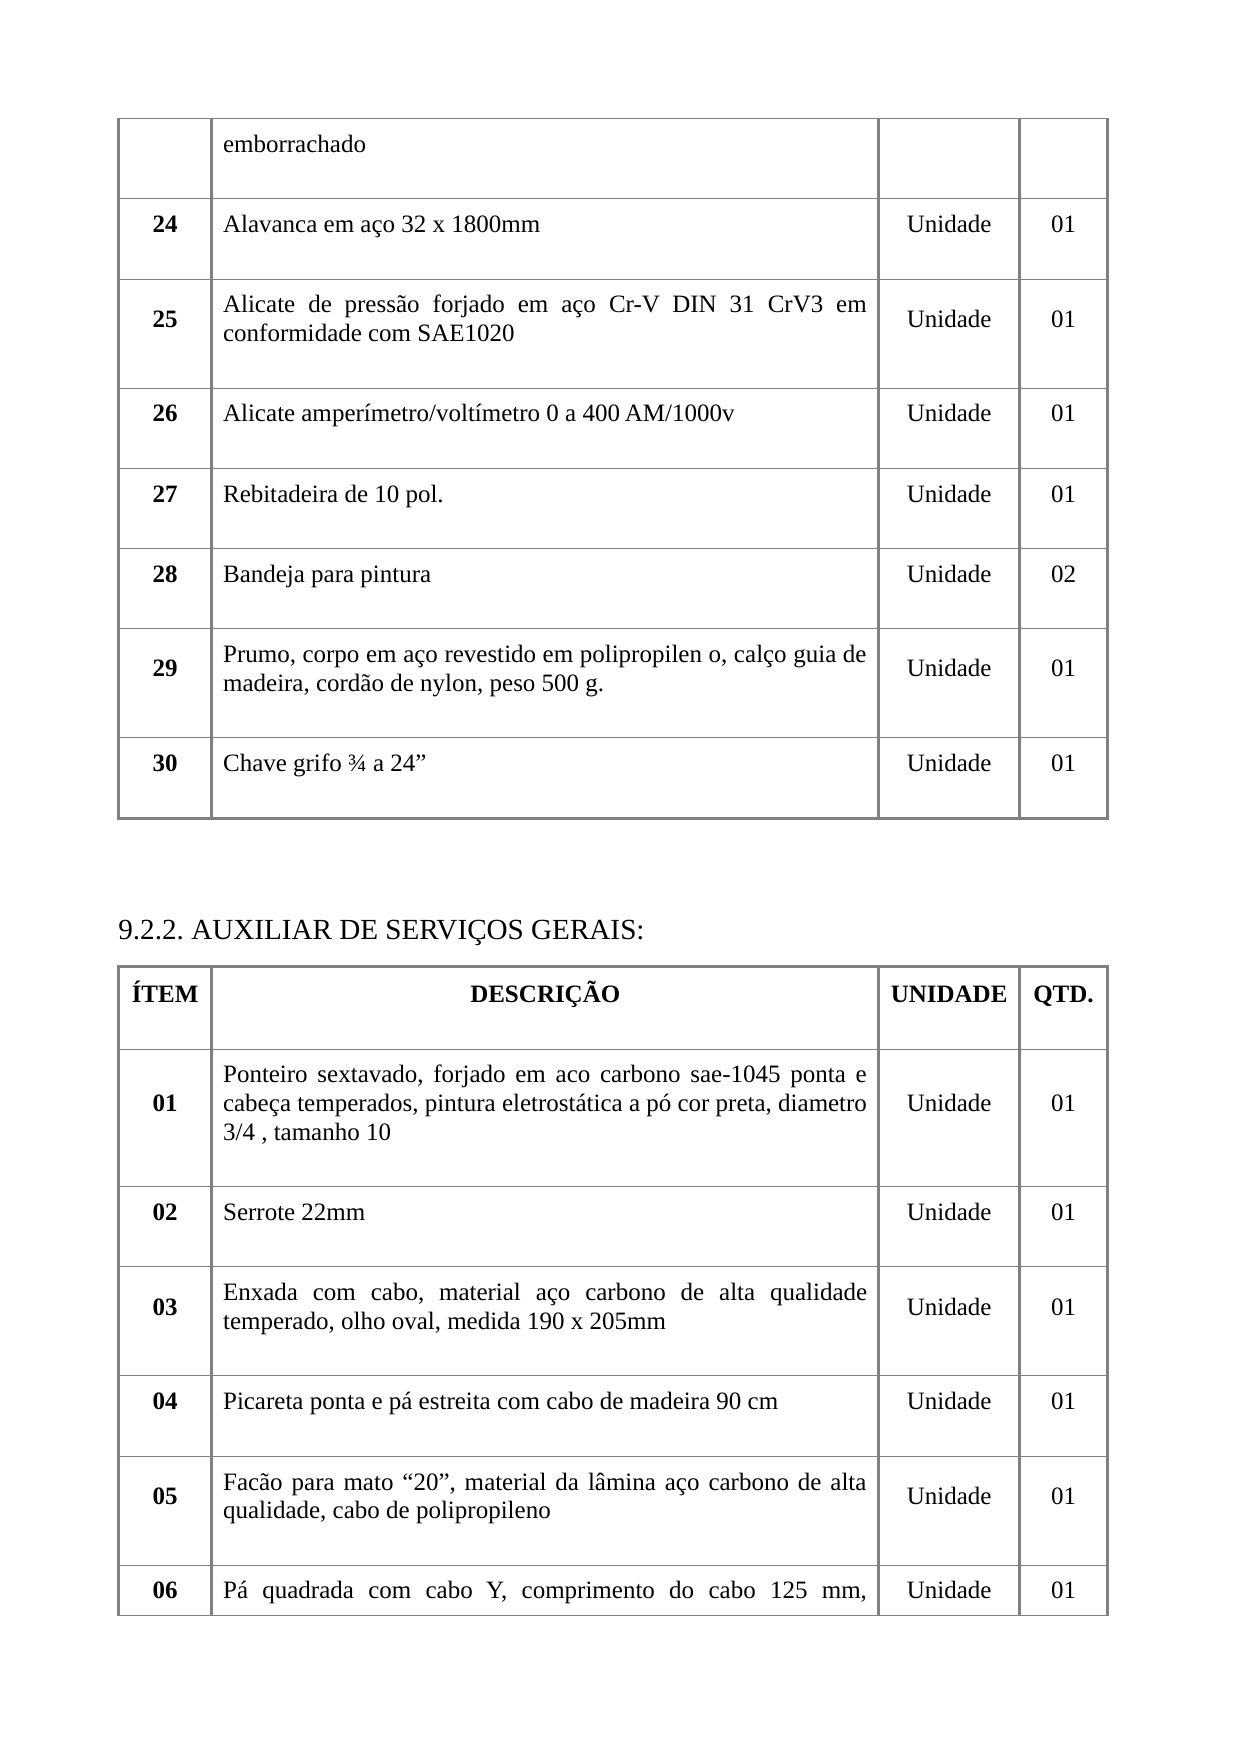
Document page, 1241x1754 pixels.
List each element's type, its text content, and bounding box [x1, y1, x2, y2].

table_header ÍTEM [120, 968, 210, 1048]
table_header UNIDADE [880, 968, 1018, 1048]
table_cell Unidade [880, 199, 1018, 278]
table_cell 26 [120, 389, 210, 468]
table_cell [1021, 119, 1106, 198]
table_cell Unidade [880, 629, 1018, 737]
table_cell 28 [120, 549, 210, 628]
table_cell Bandeja para pintura [213, 549, 877, 628]
table_cell Unidade [880, 549, 1018, 628]
table_cell 01 [1021, 629, 1106, 737]
table_cell Picareta ponta e pá estreita com cabo de madeira 90 cm [213, 1376, 877, 1456]
table_cell [120, 119, 210, 198]
table_cell 02 [1021, 549, 1106, 628]
table_cell 01 [1021, 1050, 1106, 1186]
table_header QTD. [1021, 968, 1106, 1048]
table_cell 05 [120, 1457, 210, 1564]
table_cell Unidade [880, 1566, 1018, 1615]
table_cell Unidade [880, 1457, 1018, 1564]
table_cell Serrote 22mm [213, 1187, 877, 1266]
table_cell 25 [120, 280, 210, 387]
table_cell Chave grifo ¾ a 24” [213, 738, 877, 817]
table_cell Unidade [880, 738, 1018, 817]
table_cell Unidade [880, 469, 1018, 548]
table_cell Ponteiro sextavado, forjado em aco carbono sae-1045 ponta e cabeça temperados, pintura eletrostática a pó cor preta, diametro 3/4 , tamanho 10 [213, 1050, 877, 1186]
table_cell Prumo, corpo em aço revestido em polipropilen o, calço guia de madeira, cordão de nylon, peso 500 g. [213, 629, 877, 737]
table_cell 01 [1021, 1566, 1106, 1615]
table_cell Facão para mato “20”, material da lâmina aço carbono de alta qualidade, cabo de polipropileno [213, 1457, 877, 1564]
table_cell 01 [1021, 1267, 1106, 1375]
table_cell 01 [1021, 1457, 1106, 1564]
table_cell Unidade [880, 1187, 1018, 1266]
table_cell 24 [120, 199, 210, 278]
table_cell 01 [1021, 389, 1106, 468]
table_cell Unidade [880, 280, 1018, 387]
table_cell Alicate amperímetro/voltímetro 0 a 400 AM/1000v [213, 389, 877, 468]
table_cell 29 [120, 629, 210, 737]
table_cell 01 [1021, 469, 1106, 548]
table_cell 01 [1021, 199, 1106, 278]
table_cell Alavanca em aço 32 x 1800mm [213, 199, 877, 278]
table_cell Rebitadeira de 10 pol. [213, 469, 877, 548]
table_cell Pá quadrada com cabo Y, comprimento do cabo 125 mm, [213, 1566, 877, 1615]
table_cell 04 [120, 1376, 210, 1456]
table_cell [880, 119, 1018, 198]
table_cell 01 [1021, 1187, 1106, 1266]
table_cell Unidade [880, 389, 1018, 468]
table_cell Enxada com cabo, material aço carbono de alta qualidade temperado, olho oval, medida 190 x 205mm [213, 1267, 877, 1375]
table_cell 01 [1021, 280, 1106, 387]
table_cell Unidade [880, 1376, 1018, 1456]
table_cell 01 [120, 1050, 210, 1186]
table_cell 01 [1021, 1376, 1106, 1456]
table_cell 01 [1021, 738, 1106, 817]
table_cell 03 [120, 1267, 210, 1375]
table_cell 27 [120, 469, 210, 548]
table_header DESCRIÇÃO [213, 968, 877, 1048]
table_cell emborrachado [213, 119, 877, 198]
table_cell Alicate de pressão forjado em aço Cr-V DIN 31 CrV3 em conformidade com SAE1020 [213, 280, 877, 387]
table_cell Unidade [880, 1267, 1018, 1375]
table_cell 02 [120, 1187, 210, 1266]
table_cell Unidade [880, 1050, 1018, 1186]
text 9.2.2. AUXILIAR DE SERVIÇOS GERAIS: [118, 912, 1122, 946]
table_cell 30 [120, 738, 210, 817]
table_cell 06 [120, 1566, 210, 1615]
